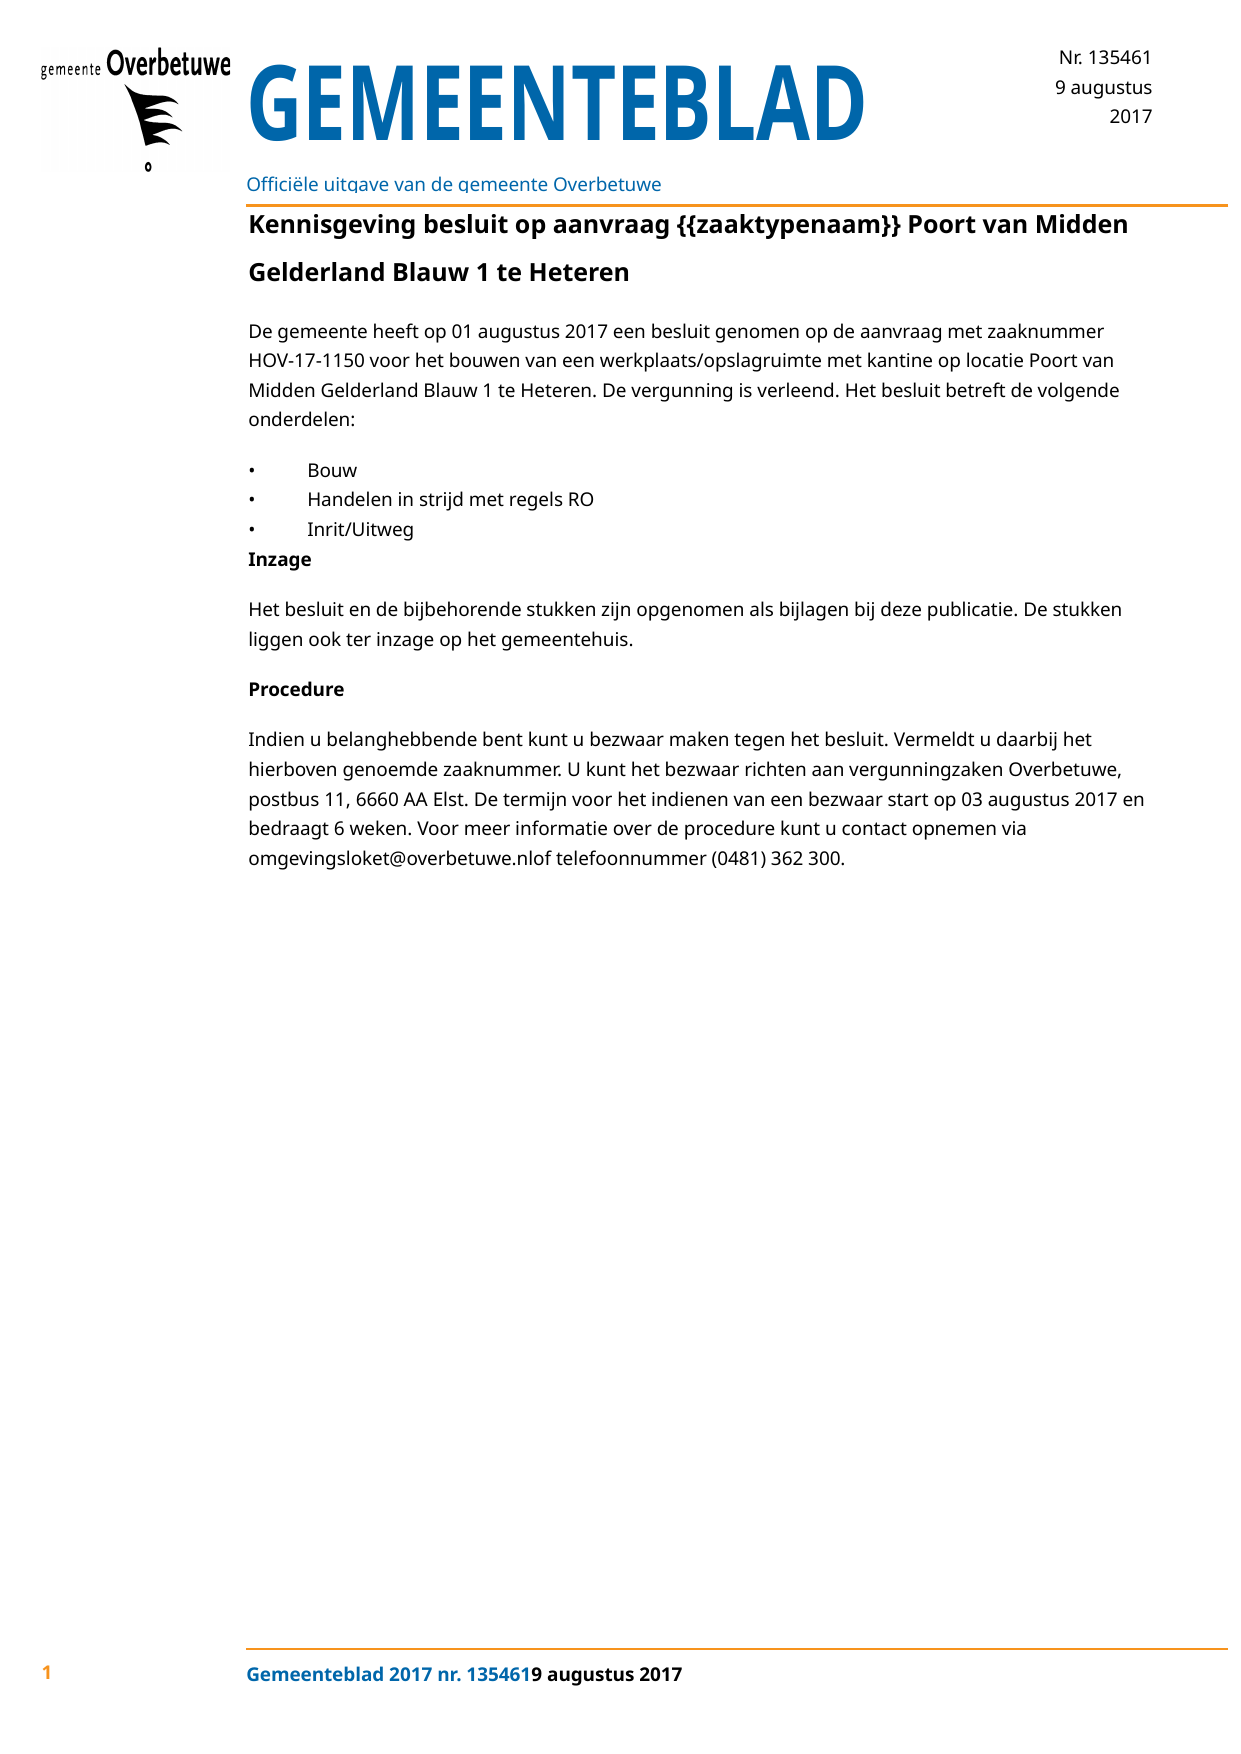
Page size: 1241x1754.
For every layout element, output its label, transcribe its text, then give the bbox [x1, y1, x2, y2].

list Bouw [248, 457, 1152, 483]
text Procedure [248, 676, 1152, 702]
text Indien u belanghebbende bent kunt u bezwaar maken tegen het besluit. Vermeldt u daarbij het hierboven genoemde zaaknummer. U kunt het bezwaar richten aan vergunningzaken Overbetuwe, postbus 11, 6660 AA Elst. De termijn voor het indienen van een bezwaar start op 03 augustus 2017 en bedraagt 6 weken. Voor meer informatie over de procedure kunt u contact opnemen via omgevingsloket@overbetuwe.nlof telefoonnummer (0481) 362 300. [248, 727, 1152, 871]
text Het besluit en de bijbehorende stukken zijn opgenomen als bijlagen bij deze publicatie. De stukken liggen ook ter inzage op het gemeentehuis. [248, 596, 1152, 652]
picture [41, 47, 231, 172]
text Kennisgeving besluit op aanvraag {{zaaktypenaam}} Poort van Midden Gelderland Blauw 1 te Heteren [248, 207, 1152, 288]
text De gemeente heeft op 01 augustus 2017 een besluit genomen op de aanvraag met zaaknummer HOV-17-1150 voor het bouwen van een werkplaats/opslagruimte met kantine op locatie Poort van Midden Gelderland Blauw 1 te Heteren. De vergunning is verleend. Het besluit betreft de volgende onderdelen: [248, 318, 1152, 432]
list Inrit/Uitweg [248, 516, 1152, 542]
list Handelen in strijd met regels RO [248, 487, 1152, 512]
text Inzage [248, 546, 1152, 572]
